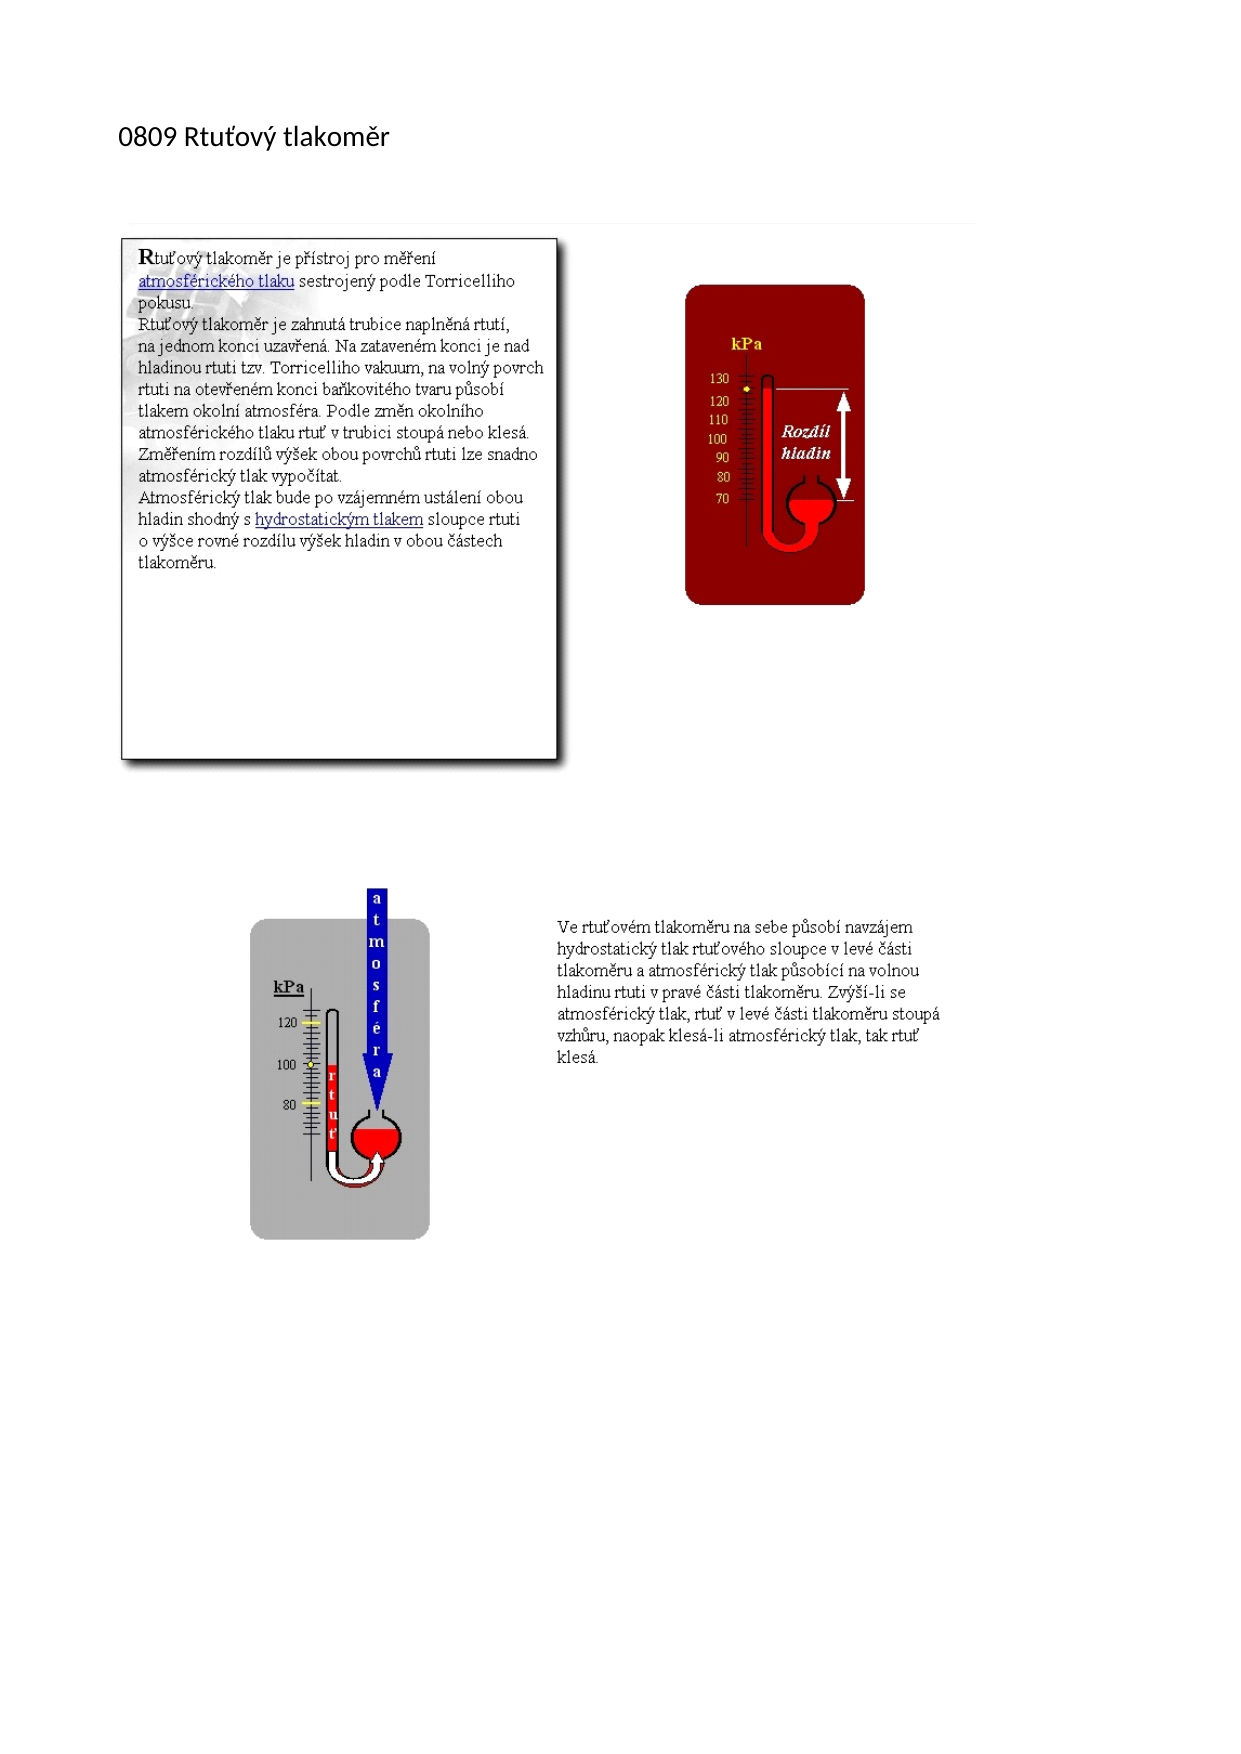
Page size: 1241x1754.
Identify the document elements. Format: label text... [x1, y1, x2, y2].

text 0809 Rtuťový tlakoměr [118, 118, 1122, 154]
